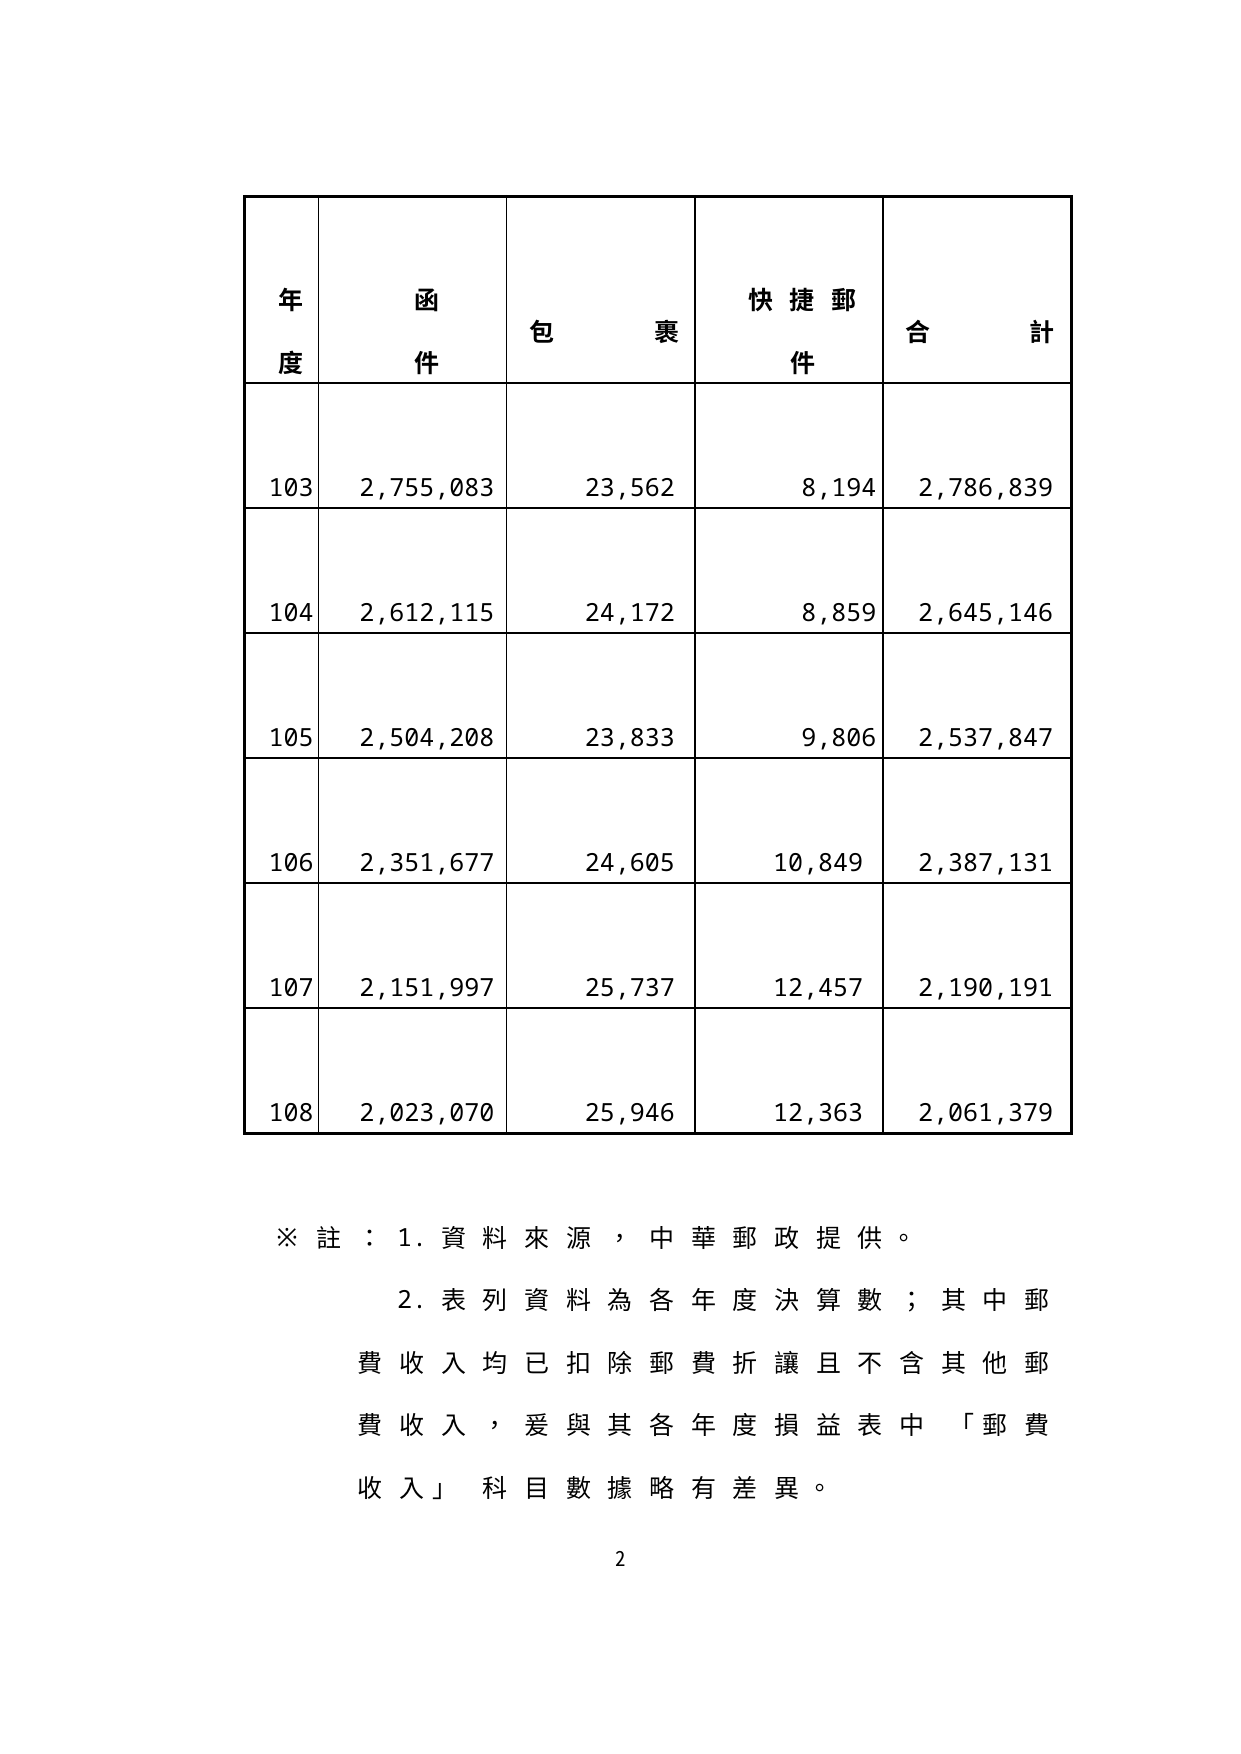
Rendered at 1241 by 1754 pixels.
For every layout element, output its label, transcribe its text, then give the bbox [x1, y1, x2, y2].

table_cell 2,645,146 [884, 509, 1070, 632]
table_header 包 裹 [507, 198, 694, 382]
table_cell 24,172 [507, 509, 694, 632]
table_cell 103 [246, 384, 318, 507]
table_cell 107 [246, 884, 318, 1007]
table_cell 2,151,997 [319, 884, 506, 1007]
table_cell 104 [246, 509, 318, 632]
table_cell 2,351,677 [319, 759, 506, 882]
table_cell 25,946 [507, 1009, 694, 1132]
table_cell 2,612,115 [319, 509, 506, 632]
table_header 年 度 [246, 198, 318, 382]
table_cell 8,194 [696, 384, 882, 507]
table_header 函 件 [319, 198, 506, 382]
table_cell 108 [246, 1009, 318, 1132]
table_cell 105 [246, 634, 318, 757]
table_cell 10,849 [696, 759, 882, 882]
text 2.表列資料為各年度決算數；其中郵費收入均已扣除郵費折讓且不含其他郵費收入，爰與其各年度損益表中「郵費收入」科目數據略有差異。 [242, 1257, 1058, 1507]
text ※註：1.資料來源，中華郵政提供。 [242, 1195, 1058, 1257]
table_cell 23,562 [507, 384, 694, 507]
table_cell 23,833 [507, 634, 694, 757]
table_cell 12,363 [696, 1009, 882, 1132]
table_cell 106 [246, 759, 318, 882]
table_cell 2,023,070 [319, 1009, 506, 1132]
table_header 快捷郵件 [696, 198, 882, 382]
table_cell 2,387,131 [884, 759, 1070, 882]
table_cell 2,190,191 [884, 884, 1070, 1007]
table_cell 12,457 [696, 884, 882, 1007]
table_cell 9,806 [696, 634, 882, 757]
table_cell 25,737 [507, 884, 694, 1007]
table_header 合 計 [884, 198, 1070, 382]
table_cell 2,755,083 [319, 384, 506, 507]
table_cell 2,504,208 [319, 634, 506, 757]
table_cell 2,061,379 [884, 1009, 1070, 1132]
table_cell 2,786,839 [884, 384, 1070, 507]
table_cell 24,605 [507, 759, 694, 882]
table_cell 8,859 [696, 509, 882, 632]
table_cell 2,537,847 [884, 634, 1070, 757]
